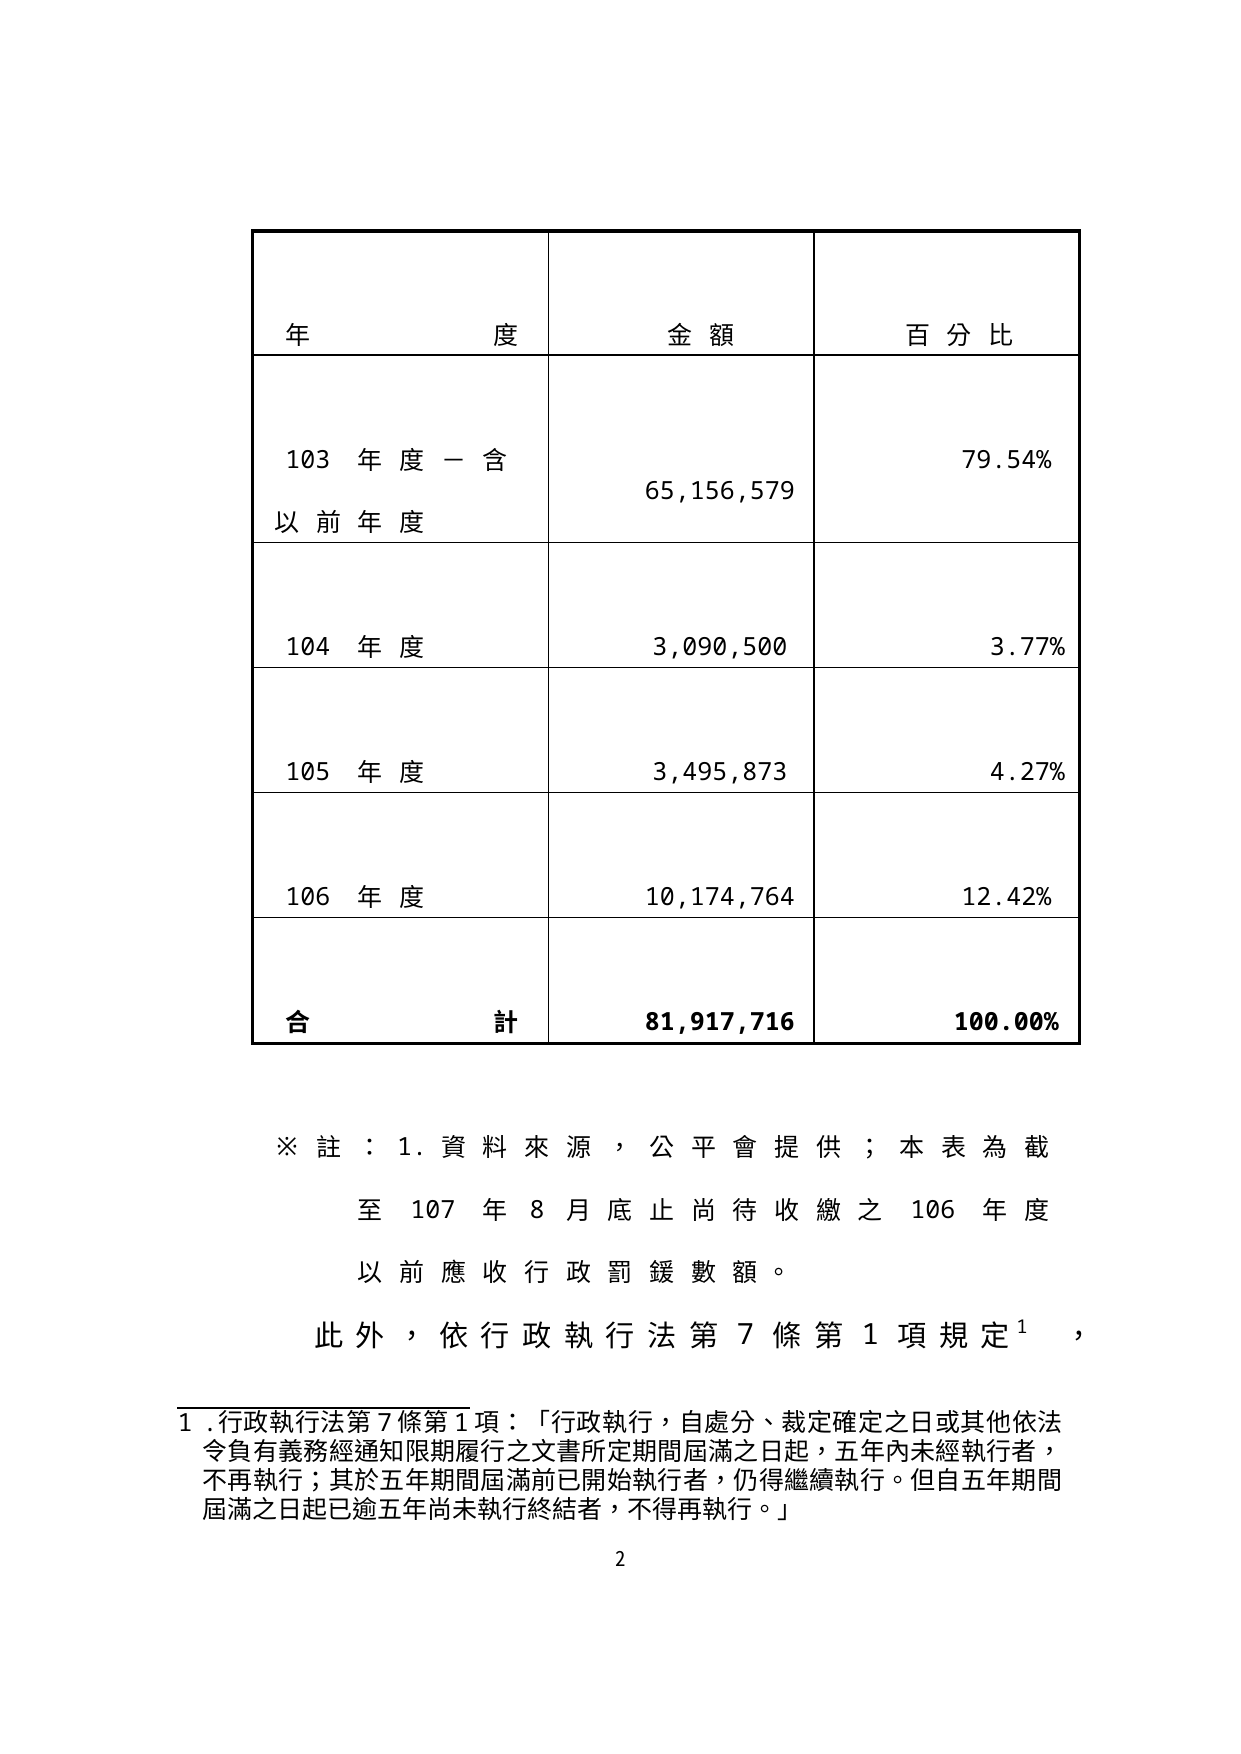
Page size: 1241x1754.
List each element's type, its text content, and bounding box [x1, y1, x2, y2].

table_cell 81,917,716 [549, 918, 813, 1042]
table_header 年 度 [254, 233, 548, 354]
table_cell 103年度－含以前年度 [254, 356, 548, 542]
table_cell 105年度 [254, 668, 548, 792]
table_cell 3,495,873 [549, 668, 813, 792]
text .行政執行法第7條第1項：「行政執行，自處分、裁定確定之日或其他依法令負有義務經通知限期履行之文書所定期間屆滿之日起，五年內未經執行者，不再執行；其於五年期間屆滿前已開始執行者，仍得繼續執行。但自五年期間屆滿之日起已逾五年尚未執行終結者，不得再執行。」 [177, 1408, 1063, 1525]
table_cell 106年度 [254, 793, 548, 917]
table_cell 65,156,579 [549, 356, 813, 542]
table_cell 合 計 [254, 918, 548, 1042]
table_cell 79.54% [815, 356, 1078, 542]
table_cell 12.42% [815, 793, 1078, 917]
table_cell 100.00% [815, 918, 1078, 1042]
table_cell 3.77% [815, 543, 1078, 667]
table_cell 3,090,500 [549, 543, 813, 667]
table_header 百分比 [815, 233, 1078, 354]
table_cell 104年度 [254, 543, 548, 667]
table_cell 4.27% [815, 668, 1078, 792]
table_header 金額 [549, 233, 813, 354]
text 此外，依行政執行法第7條第1項規定，公法上金錢給付義務有一定之法定執行期間。另「中央政府各機關註銷應收款項、存貨及存出保證金會計事務處理作業規定」第2點規定，各機關對其經管之各項債權，應積極收繳，不得積壓延誤。各機關依法取得之債權憑證，如屆滿法定收繳期限而有辦理註銷之必要時，應檢同有關證件，報經主管機關查核其管理及催繳程序確屬妥適後，函轉審計部核定，並副知行政院主計總處，據以辦理註銷。.公平會自105年度至106年度註銷應收罰金罰鍰案件28件，金額共計2,248萬5千元(詳附表2)；為避免應收罰金罰鍰追討無著，一旦屆執行期間而辦理註銷，爰該會宜落實相關債權追討。 [242, 1292, 1058, 1354]
text ※註：1.資料來源，公平會提供；本表為截至107年8月底止尚待收繳之106年度以前應收行政罰鍰數額。 [242, 1104, 1058, 1292]
table_cell 10,174,764 [549, 793, 813, 917]
